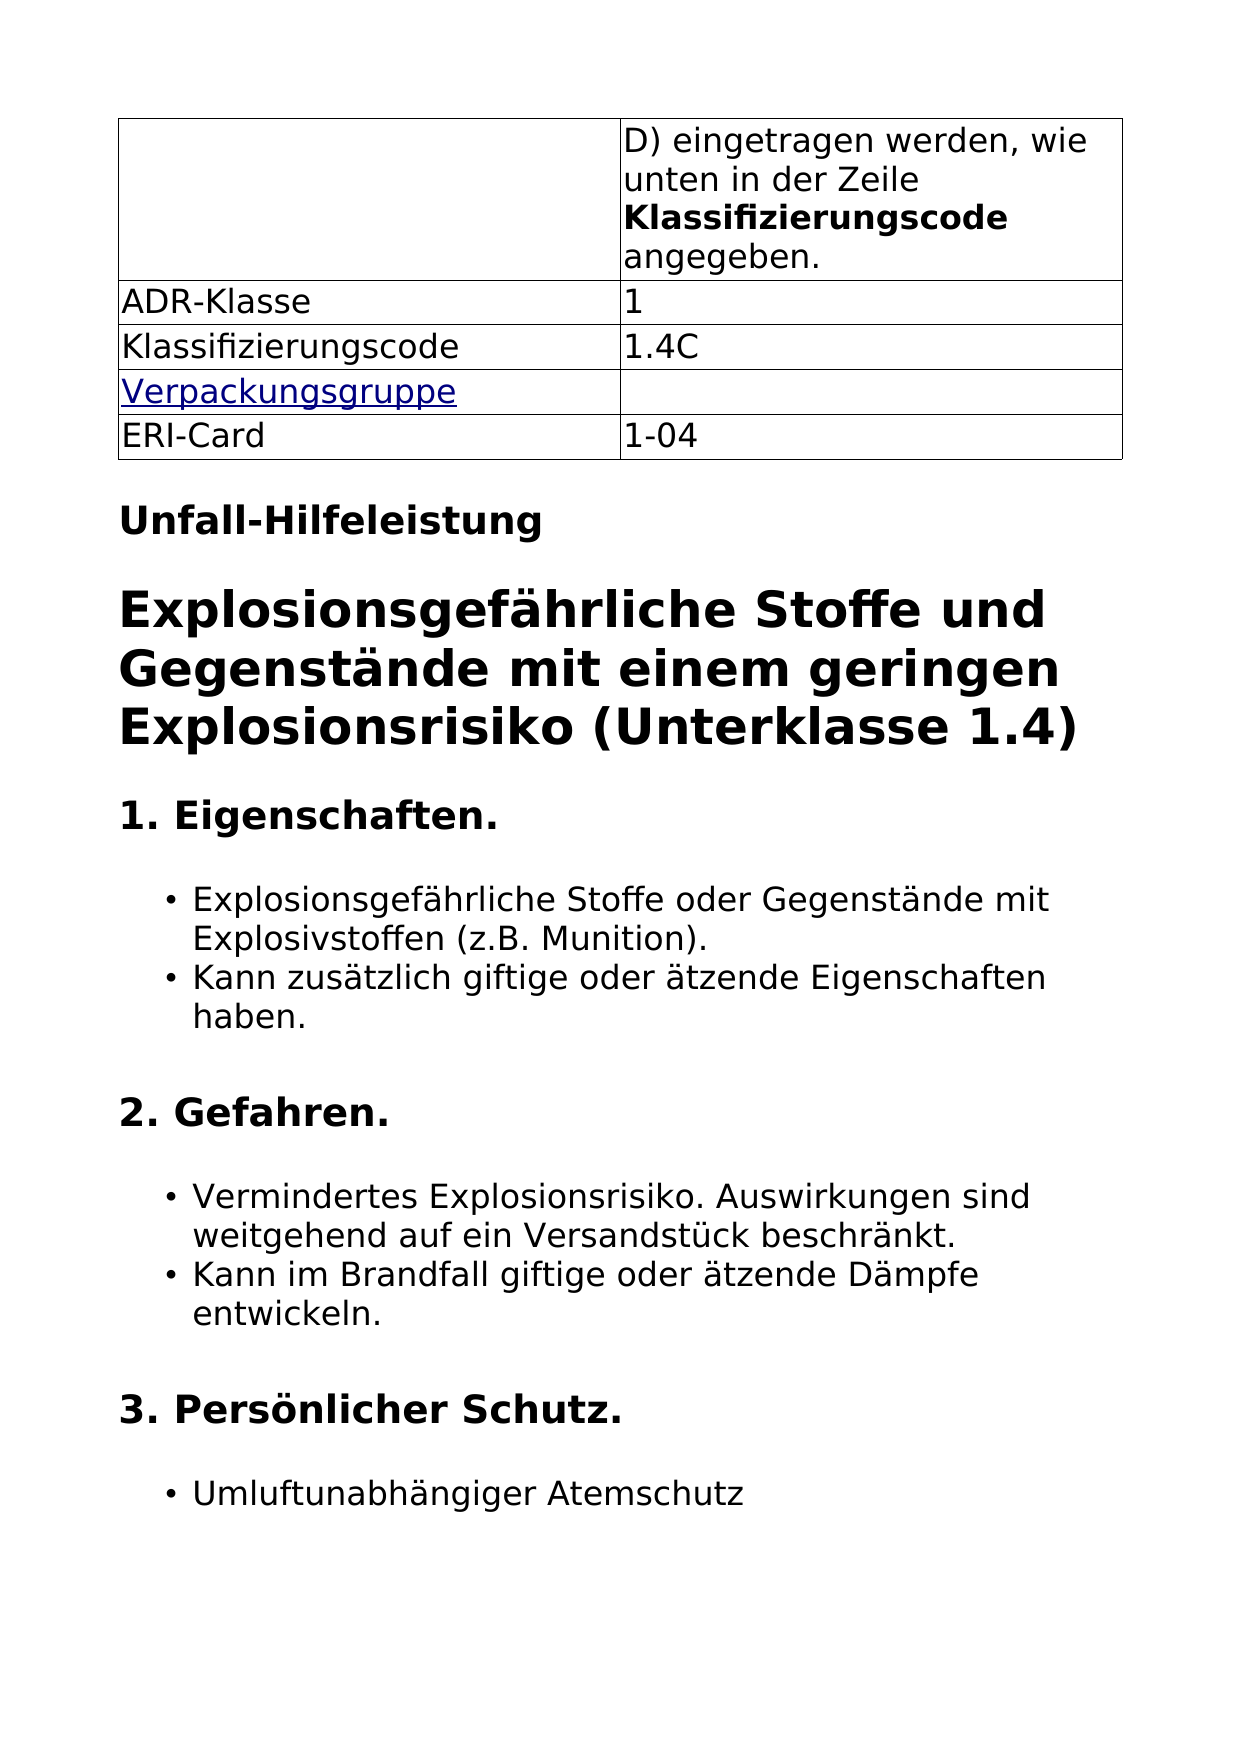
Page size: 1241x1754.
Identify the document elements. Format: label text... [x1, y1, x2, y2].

list Explosionsgefährliche Stoffe oder Gegenstände mit Explosivstoffen (z.B. Munition). [177, 881, 1122, 958]
list Kann zusätzlich giftige oder ätzende Eigenschaften haben. [177, 958, 1122, 1036]
list Kann im Brandfall giftige oder ätzende Dämpfe entwickeln. [177, 1255, 1122, 1333]
table_cell [119, 119, 620, 279]
list Vermindertes Explosionsrisiko. Auswirkungen sind weitgehend auf ein Versandstück beschränkt. [177, 1178, 1122, 1255]
table_cell 1.4C [621, 325, 1122, 369]
subtitle Explosionsgefährliche Stoffe und Gegenstände mit einem geringen Explosionsrisiko (Unterklasse 1.4) [118, 581, 1122, 756]
subtitle Unfall-Hilfeleistung [118, 498, 1122, 544]
table_cell D) eingetragen werden, wie unten in der Zeile Klassifizierungscode angegeben. [621, 119, 1122, 279]
list Umluftunabhängiger Atemschutz [177, 1475, 1122, 1514]
table_cell 1 [621, 281, 1122, 324]
table_cell ADR-Klasse [119, 281, 620, 324]
table_cell 1-04 [621, 415, 1122, 459]
subtitle 1. Eigenschaften. [118, 793, 1122, 839]
table_cell [621, 370, 1122, 414]
table_cell ERI-Card [119, 415, 620, 459]
table_cell Klassifizierungscode [119, 325, 620, 369]
subtitle 3. Persönlicher Schutz. [118, 1388, 1122, 1433]
table_cell Verpackungsgruppe [119, 370, 620, 414]
subtitle 2. Gefahren. [118, 1091, 1122, 1136]
